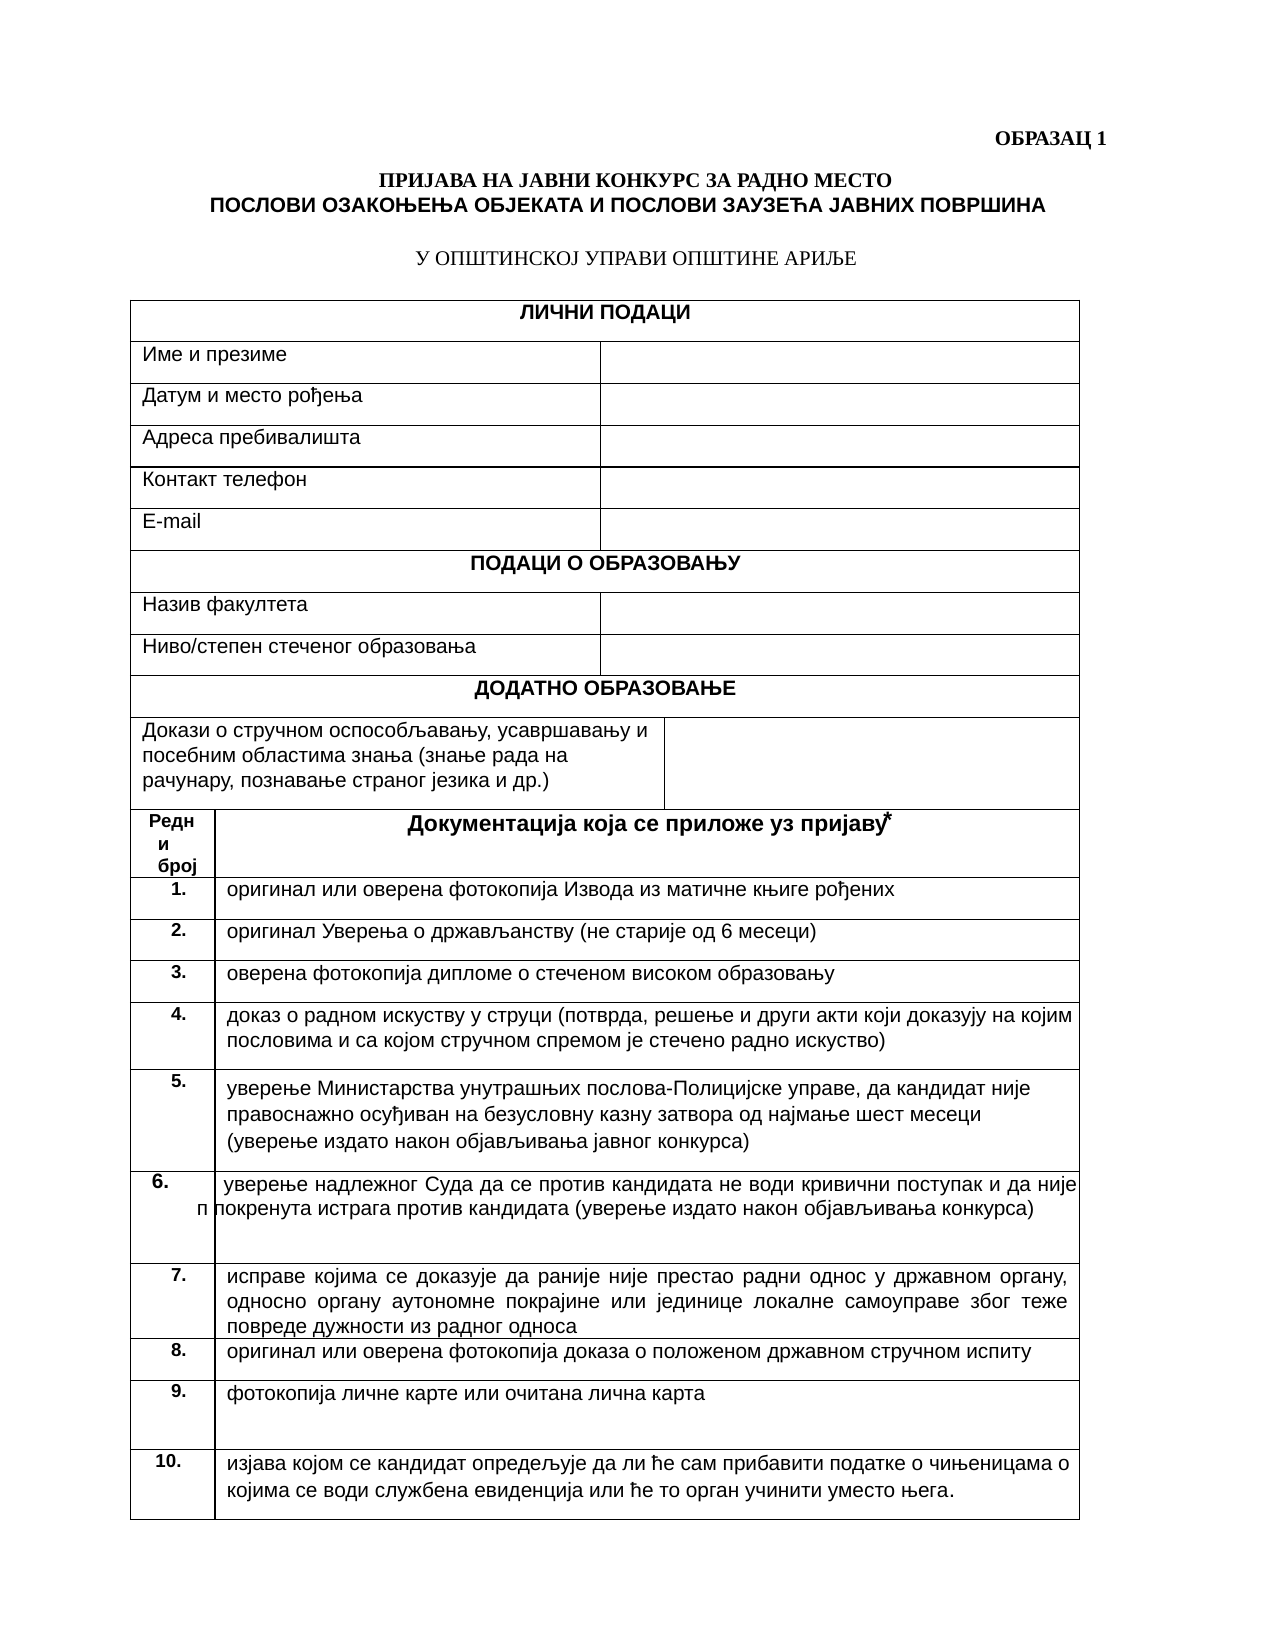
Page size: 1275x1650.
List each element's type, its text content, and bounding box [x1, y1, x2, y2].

table_cell Редни број [131, 810, 214, 877]
table_cell Докази о стручном оспособљавању, усавршавању и посебним областима знања (знање рада на рачунару, познавање страног језика и др.) [131, 718, 664, 809]
table_cell 8. [131, 1339, 214, 1380]
table_cell Контакт телефон [131, 468, 600, 508]
table_cell [601, 426, 1079, 466]
table_cell оригинал или оверена фотокопија доказа о положеном државном стручном испиту [216, 1339, 1079, 1380]
table_cell 4. [131, 1003, 214, 1069]
text У ОПШТИНСКОЈ УПРАВИ ОПШТИНЕ АРИЉЕ [296, 246, 975, 270]
table_cell [601, 635, 1079, 675]
table_cell [665, 718, 1079, 809]
table_cell ПОДАЦИ О ОБРАЗОВАЊУ [131, 551, 1079, 592]
table_cell Ниво/степен стеченог образовања [131, 635, 600, 675]
table_header ЛИЧНИ ПОДАЦИ [131, 301, 1079, 341]
table_cell Датум и место рођења [131, 384, 600, 425]
table_cell [601, 593, 1079, 633]
table_cell Име и презиме [131, 342, 600, 383]
table_cell оригинал Уверења о држављанству (не старије од 6 месеци) [216, 920, 1079, 960]
table_cell 9. [131, 1381, 214, 1449]
table_cell Документација која се приложе уз пријаву⃰ [216, 810, 1079, 877]
table_cell [601, 342, 1079, 383]
table_cell 7. [131, 1264, 214, 1338]
table_cell оверена фотокопија дипломе о стеченом високом образовању [216, 961, 1079, 1002]
table_cell Адреса пребивалишта [131, 426, 600, 466]
table_cell изјава којом се кандидат опредељује да ли ће сам прибавити податке о чињеницама о којима се води службена евиденција или ће то орган учинити уместо њега. [216, 1450, 1079, 1519]
table_cell Е-mail [131, 509, 600, 550]
table_cell 5. [131, 1070, 214, 1171]
text ОБРАЗАЦ 1 [118, 126, 1107, 150]
table_cell [601, 468, 1079, 508]
table_cell оригинал или оверена фотокопија Извода из матичне књиге рођених [216, 878, 1079, 919]
table_cell исправе којима се доказује да раније није престао радни однос у државном органу, односно органу аутономне покрајине или јединице локалне самоуправе због теже повреде дужности из радног односа [216, 1264, 1079, 1338]
table_cell 3. [131, 961, 214, 1002]
text ПОСЛОВИ ОЗАКОЊЕЊА ОБЈЕКАТА И ПОСЛОВИ ЗАУЗЕЋА ЈАВНИХ ПОВРШИНА [24, 193, 1232, 217]
table_cell уверење надлежног Суда да се против кандидата не води кривични поступак и да није п покренута истрага против кандидата (уверење издато након објављивања конкурса) [216, 1172, 1079, 1263]
table_cell 1. [131, 878, 214, 919]
table_cell доказ о радном искуству у струци (потврда, решење и други акти који доказују на којим пословима и са којом стручном спремом је стечено радно искуство) [216, 1003, 1079, 1069]
table_cell [601, 384, 1079, 425]
text ПРИЈАВА НА ЈАВНИ КОНКУРС ЗА РАДНО МЕСТО [296, 168, 975, 192]
table_cell ДОДАТНО ОБРАЗОВАЊЕ [131, 676, 1079, 717]
table_cell 2. [131, 920, 214, 960]
table_cell уверење Министарства унутрашњих послова-Полицијске управе, да кандидат није правоснажно осуђиван на безусловну казну затвора од најмање шест месеци (уверење издато након објављивања јавног конкурса) [216, 1070, 1079, 1171]
table_cell [601, 509, 1079, 550]
table_cell 6. [131, 1172, 214, 1263]
table_cell Назив факултета [131, 593, 600, 633]
table_cell фотокопија личне карте или очитана лична карта [216, 1381, 1079, 1449]
table_cell 10. [131, 1450, 214, 1519]
